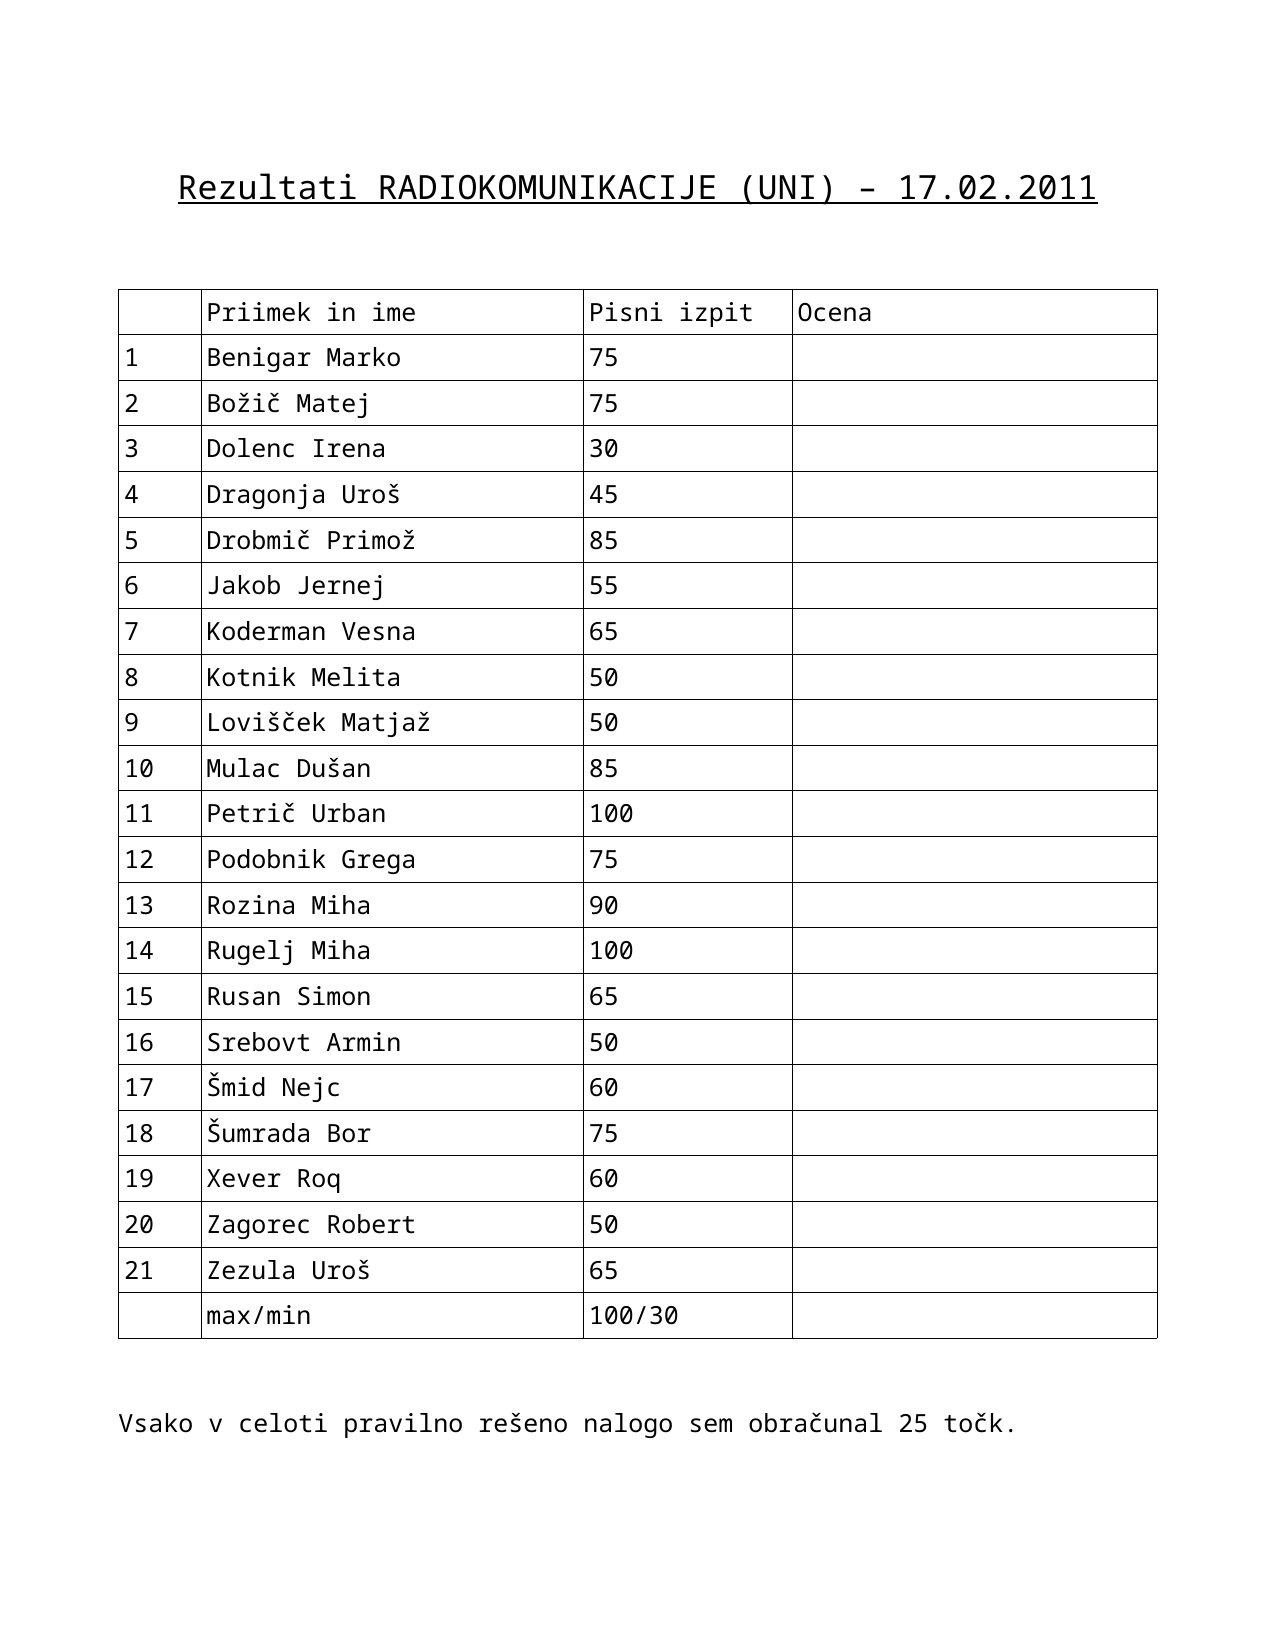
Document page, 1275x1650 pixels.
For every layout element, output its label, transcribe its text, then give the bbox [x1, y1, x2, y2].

table_cell Šmid Nejc [202, 1065, 583, 1110]
table_cell [793, 1156, 1157, 1201]
table_cell [793, 381, 1157, 425]
table_cell 18 [119, 1111, 201, 1155]
table_cell Koderman Vesna [202, 609, 583, 653]
table_cell [793, 426, 1157, 471]
table_cell 50 [584, 1020, 792, 1064]
table_cell [793, 609, 1157, 653]
table_cell 75 [584, 837, 792, 882]
table_cell 75 [584, 335, 792, 380]
table_cell [793, 883, 1157, 927]
table_cell Srebovt Armin [202, 1020, 583, 1064]
table_header Priimek in ime [202, 290, 583, 334]
table_cell [793, 700, 1157, 745]
table_cell Lovišček Matjaž [202, 700, 583, 745]
table_cell Xever Roq [202, 1156, 583, 1201]
table_cell [793, 791, 1157, 836]
table_cell Petrič Urban [202, 791, 583, 836]
table_cell Zezula Uroš [202, 1248, 583, 1292]
table_cell 90 [584, 883, 792, 927]
table_cell Kotnik Melita [202, 655, 583, 699]
table_cell 65 [584, 609, 792, 653]
text Rezultati RADIOKOMUNIKACIJE (UNI) – 17.02.2011 [118, 163, 1157, 209]
table_cell [793, 1202, 1157, 1247]
table_cell [119, 1293, 201, 1338]
table_cell 14 [119, 928, 201, 973]
table_cell 5 [119, 518, 201, 562]
table_cell 50 [584, 700, 792, 745]
table_cell [793, 1111, 1157, 1155]
table_cell 20 [119, 1202, 201, 1247]
table_cell [793, 1065, 1157, 1110]
table_cell 65 [584, 1248, 792, 1292]
table_cell 11 [119, 791, 201, 836]
table_cell Zagorec Robert [202, 1202, 583, 1247]
table_cell Rusan Simon [202, 974, 583, 1018]
table_header Pisni izpit [584, 290, 792, 334]
table_cell 6 [119, 563, 201, 608]
table_cell 50 [584, 1202, 792, 1247]
table_cell 2 [119, 381, 201, 425]
table_cell 100 [584, 791, 792, 836]
table_cell Dolenc Irena [202, 426, 583, 471]
table_cell 9 [119, 700, 201, 745]
table_cell 100/30 [584, 1293, 792, 1338]
table_cell 16 [119, 1020, 201, 1064]
table_cell Rozina Miha [202, 883, 583, 927]
table_header Ocena [793, 290, 1157, 334]
table_cell 10 [119, 746, 201, 790]
table_header [119, 290, 201, 334]
table_cell 17 [119, 1065, 201, 1110]
table_cell 15 [119, 974, 201, 1018]
table_cell Dragonja Uroš [202, 472, 583, 517]
table_cell 12 [119, 837, 201, 882]
table_cell 60 [584, 1065, 792, 1110]
table_cell 75 [584, 1111, 792, 1155]
table_cell 4 [119, 472, 201, 517]
table_cell [793, 837, 1157, 882]
table_cell Rugelj Miha [202, 928, 583, 973]
table_cell [793, 472, 1157, 517]
table_cell [793, 563, 1157, 608]
table_cell Mulac Dušan [202, 746, 583, 790]
table_cell 8 [119, 655, 201, 699]
table_cell [793, 655, 1157, 699]
text Vsako v celoti pravilno rešeno nalogo sem obračunal 25 točk. [118, 1406, 1157, 1440]
table_cell 75 [584, 381, 792, 425]
table_cell [793, 518, 1157, 562]
table_cell [793, 974, 1157, 1018]
table_cell [793, 335, 1157, 380]
table_cell 55 [584, 563, 792, 608]
table_cell max/min [202, 1293, 583, 1338]
table_cell Podobnik Grega [202, 837, 583, 882]
table_cell 65 [584, 974, 792, 1018]
table_cell 21 [119, 1248, 201, 1292]
table_cell Drobmič Primož [202, 518, 583, 562]
table_cell 3 [119, 426, 201, 471]
table_cell 50 [584, 655, 792, 699]
table_cell 60 [584, 1156, 792, 1201]
table_cell 100 [584, 928, 792, 973]
table_cell Božič Matej [202, 381, 583, 425]
table_cell Šumrada Bor [202, 1111, 583, 1155]
table_cell 7 [119, 609, 201, 653]
table_cell [793, 928, 1157, 973]
table_cell 1 [119, 335, 201, 380]
table_cell Jakob Jernej [202, 563, 583, 608]
table_cell 85 [584, 746, 792, 790]
table_cell 85 [584, 518, 792, 562]
table_cell 30 [584, 426, 792, 471]
table_cell 19 [119, 1156, 201, 1201]
table_cell [793, 746, 1157, 790]
table_cell [793, 1293, 1157, 1338]
table_cell 45 [584, 472, 792, 517]
table_cell [793, 1020, 1157, 1064]
table_cell [793, 1248, 1157, 1292]
table_cell 13 [119, 883, 201, 927]
table_cell Benigar Marko [202, 335, 583, 380]
